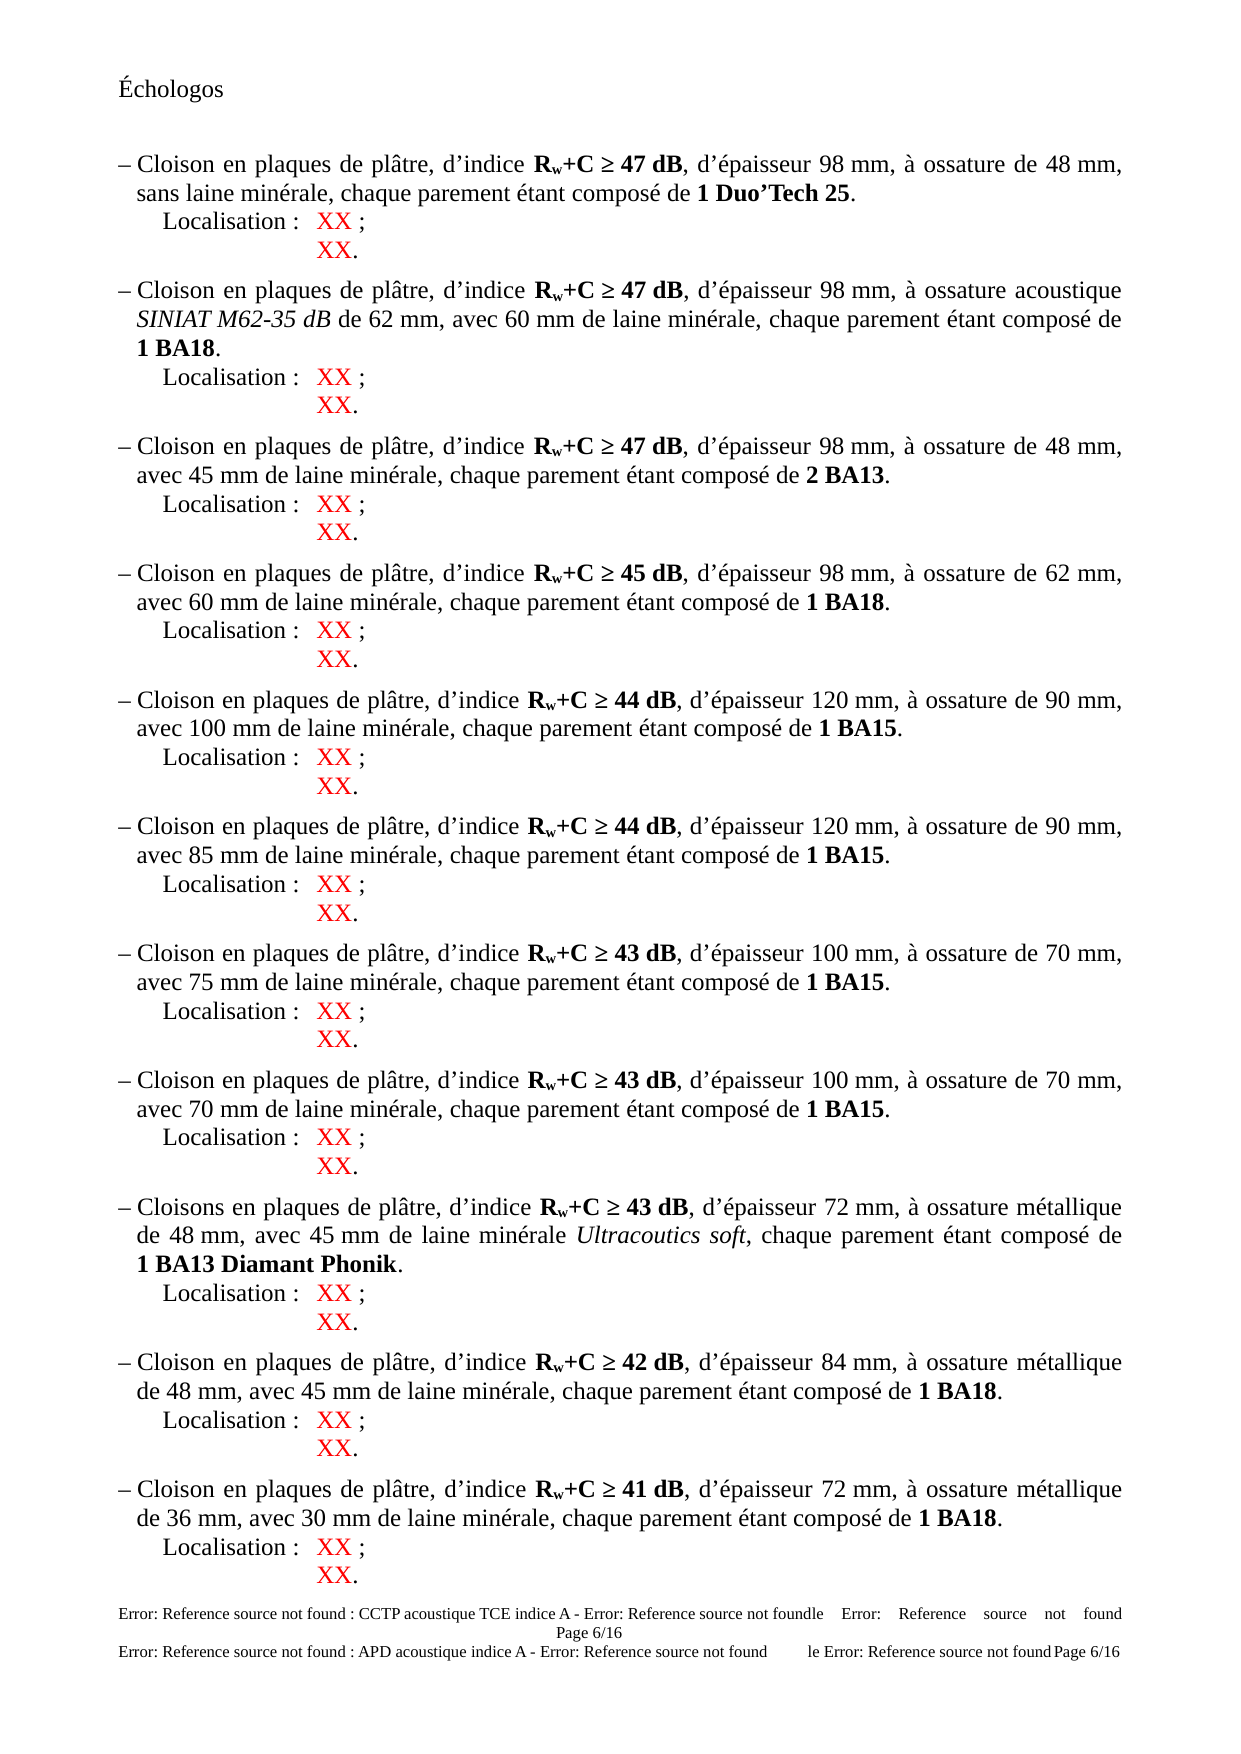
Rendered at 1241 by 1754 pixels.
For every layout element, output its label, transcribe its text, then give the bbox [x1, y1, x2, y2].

text XX. [162, 644, 1122, 673]
text Localisation : XX ; [162, 615, 1122, 644]
text – Cloison en plaques de plâtre, d’indice Rw+C ≥ 41 dB, d’épaisseur 72 mm, à ossature métallique de 36 mm, avec 30 mm de laine minérale, chaque parement étant composé de 1 BA18. [118, 1474, 1122, 1532]
text XX. [162, 1433, 1122, 1462]
text Localisation : XX ; [162, 1532, 1122, 1560]
text Localisation : XX ; [162, 996, 1122, 1024]
text XX. [162, 1307, 1122, 1336]
text XX. [162, 771, 1122, 800]
text XX. [162, 1024, 1122, 1053]
text XX. [162, 898, 1122, 926]
text – Cloisons en plaques de plâtre, d’indice Rw+C ≥ 43 dB, d’épaisseur 72 mm, à ossature métallique de 48 mm, avec 45 mm de laine minérale Ultracoutics soft, chaque parement étant composé de 1 BA13 Diamant Phonik. [118, 1192, 1122, 1278]
text – Cloison en plaques de plâtre, d’indice Rw+C ≥ 47 dB, d’épaisseur 98 mm, à ossature de 48 mm, sans laine minérale, chaque parement étant composé de 1 Duo’Tech 25. [118, 149, 1122, 206]
text XX. [162, 517, 1122, 546]
text Localisation : XX ; [162, 489, 1122, 517]
text – Cloison en plaques de plâtre, d’indice Rw+C ≥ 47 dB, d’épaisseur 98 mm, à ossature acoustique SINIAT M62-35 dB de 62 mm, avec 60 mm de laine minérale, chaque parement étant composé de 1 BA18. [118, 276, 1122, 362]
text XX. [162, 1151, 1122, 1180]
text Localisation : XX ; [162, 206, 1122, 235]
text Localisation : XX ; [162, 362, 1122, 391]
text – Cloison en plaques de plâtre, d’indice Rw+C ≥ 43 dB, d’épaisseur 100 mm, à ossature de 70 mm, avec 70 mm de laine minérale, chaque parement étant composé de 1 BA15. [118, 1065, 1122, 1122]
text XX. [162, 1560, 1122, 1589]
text Localisation : XX ; [162, 1278, 1122, 1307]
text XX. [162, 391, 1122, 419]
text – Cloison en plaques de plâtre, d’indice Rw+C ≥ 47 dB, d’épaisseur 98 mm, à ossature de 48 mm, avec 45 mm de laine minérale, chaque parement étant composé de 2 BA13. [118, 431, 1122, 489]
text – Cloison en plaques de plâtre, d’indice Rw+C ≥ 43 dB, d’épaisseur 100 mm, à ossature de 70 mm, avec 75 mm de laine minérale, chaque parement étant composé de 1 BA15. [118, 938, 1122, 996]
text – Cloison en plaques de plâtre, d’indice Rw+C ≥ 42 dB, d’épaisseur 84 mm, à ossature métallique de 48 mm, avec 45 mm de laine minérale, chaque parement étant composé de 1 BA18. [118, 1347, 1122, 1405]
text Localisation : XX ; [162, 742, 1122, 771]
text XX. [162, 235, 1122, 264]
text Localisation : XX ; [162, 869, 1122, 898]
text Localisation : XX ; [162, 1122, 1122, 1151]
text – Cloison en plaques de plâtre, d’indice Rw+C ≥ 45 dB, d’épaisseur 98 mm, à ossature de 62 mm, avec 60 mm de laine minérale, chaque parement étant composé de 1 BA18. [118, 558, 1122, 615]
text – Cloison en plaques de plâtre, d’indice Rw+C ≥ 44 dB, d’épaisseur 120 mm, à ossature de 90 mm, avec 100 mm de laine minérale, chaque parement étant composé de 1 BA15. [118, 685, 1122, 742]
text – Cloison en plaques de plâtre, d’indice Rw+C ≥ 44 dB, d’épaisseur 120 mm, à ossature de 90 mm, avec 85 mm de laine minérale, chaque parement étant composé de 1 BA15. [118, 811, 1122, 869]
text Localisation : XX ; [162, 1405, 1122, 1433]
